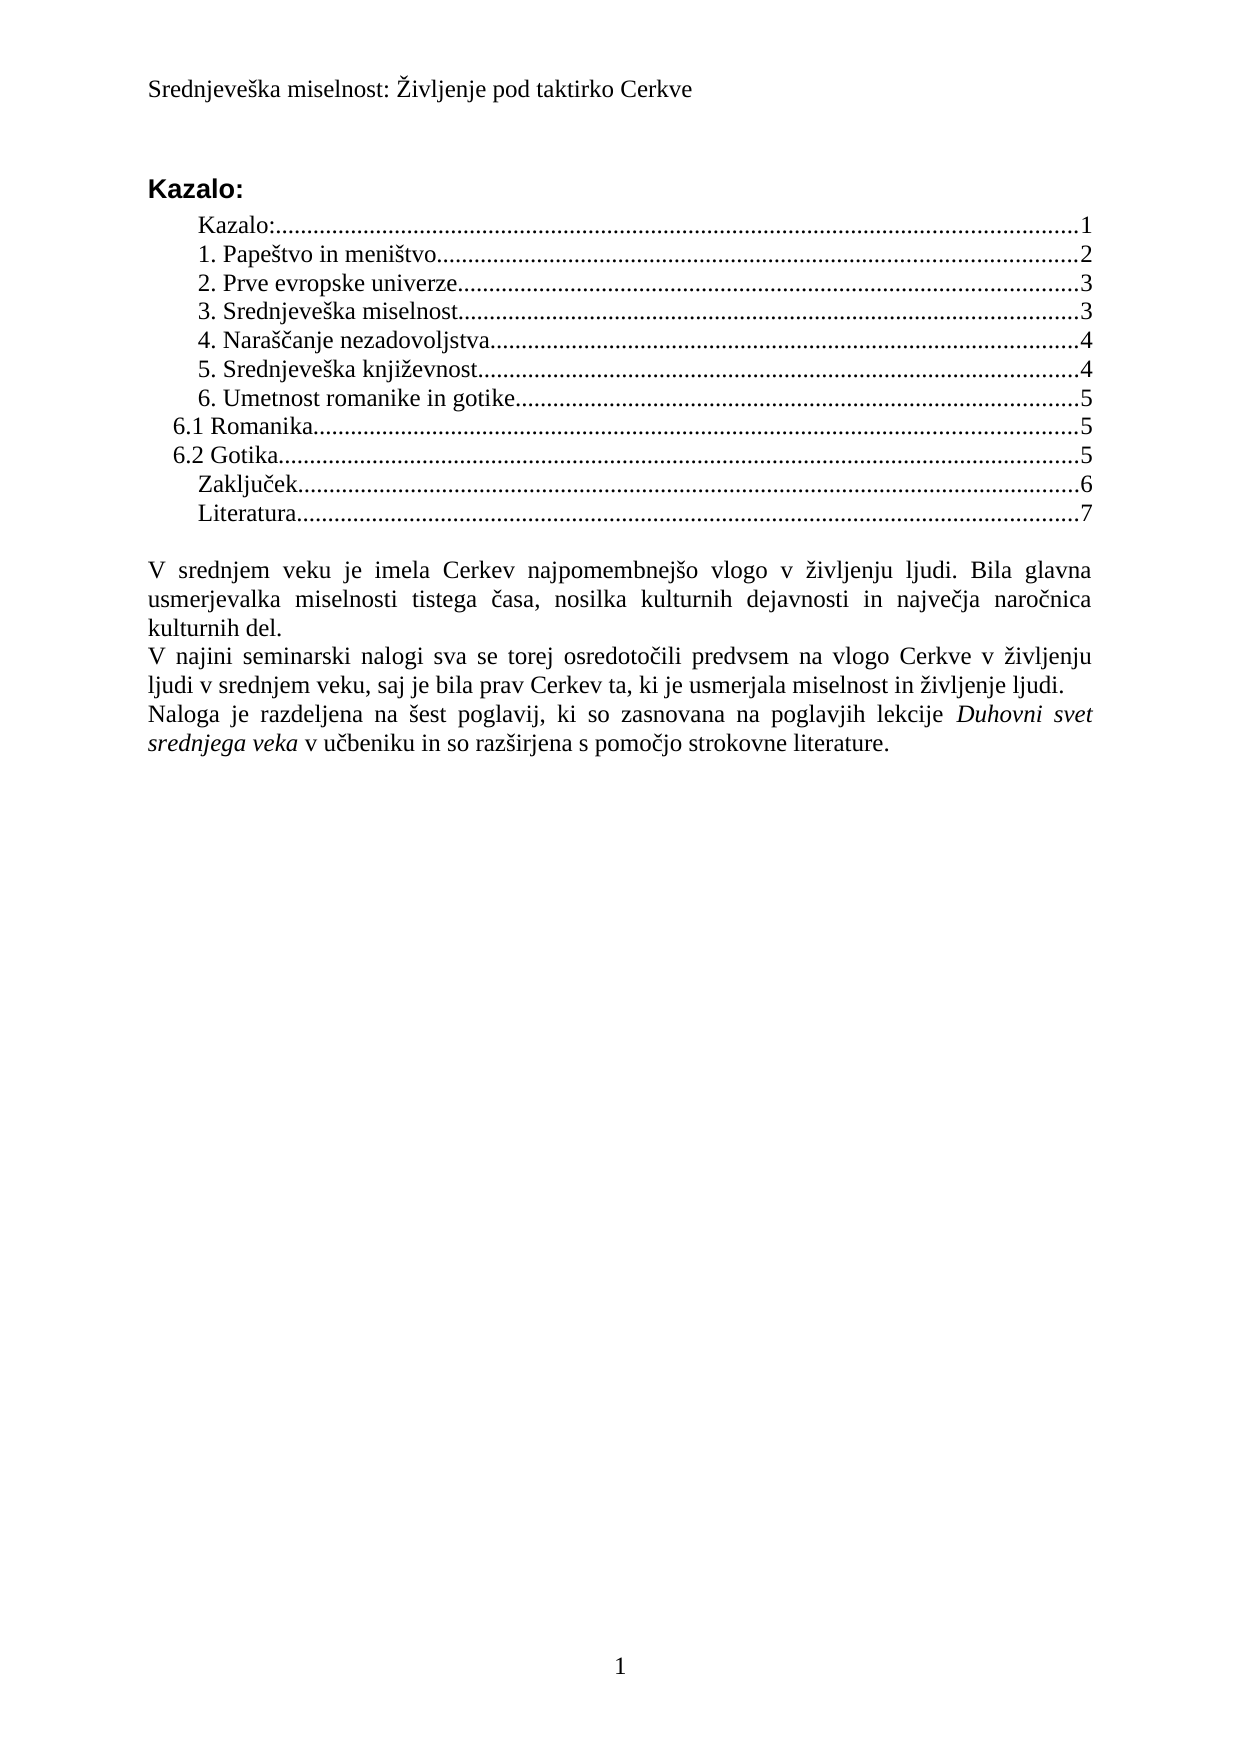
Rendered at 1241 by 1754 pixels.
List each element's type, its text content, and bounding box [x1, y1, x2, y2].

text 6. Umetnost romanike in gotike 5 [198, 383, 1093, 411]
text 6.1 Romanika 5 [173, 411, 1093, 440]
text 2. Prve evropske univerze 3 [198, 268, 1093, 296]
subtitle Kazalo: [148, 173, 1093, 204]
text 3. Srednjeveška miselnost 3 [198, 296, 1093, 325]
text 5. Srednjeveška književnost 4 [198, 354, 1093, 383]
text V najini seminarski nalogi sva se torej osredotočili predvsem na vlogo Cerkve v življenju ljudi v srednjem veku, saj je bila prav Cerkev ta, ki je usmerjala miselnost in življenje ljudi. [148, 641, 1093, 699]
text Zaključek 6 [198, 469, 1093, 498]
text Naloga je razdeljena na šest poglavij, ki so zasnovana na poglavjih lekcije Duhovni svet srednjega veka v učbeniku in so razširjena s pomočjo strokovne literature. [148, 699, 1093, 756]
text 4. Naraščanje nezadovoljstva 4 [198, 325, 1093, 354]
text Kazalo: 1 [198, 210, 1093, 239]
text Literatura 7 [198, 498, 1093, 526]
text 1. Papeštvo in meništvo 2 [198, 239, 1093, 268]
text 6.2 Gotika 5 [173, 440, 1093, 469]
text V srednjem veku je imela Cerkev najpomembnejšo vlogo v življenju ljudi. Bila glavna usmerjevalka miselnosti tistega časa, nosilka kulturnih dejavnosti in največja naročnica kulturnih del. [148, 555, 1093, 641]
